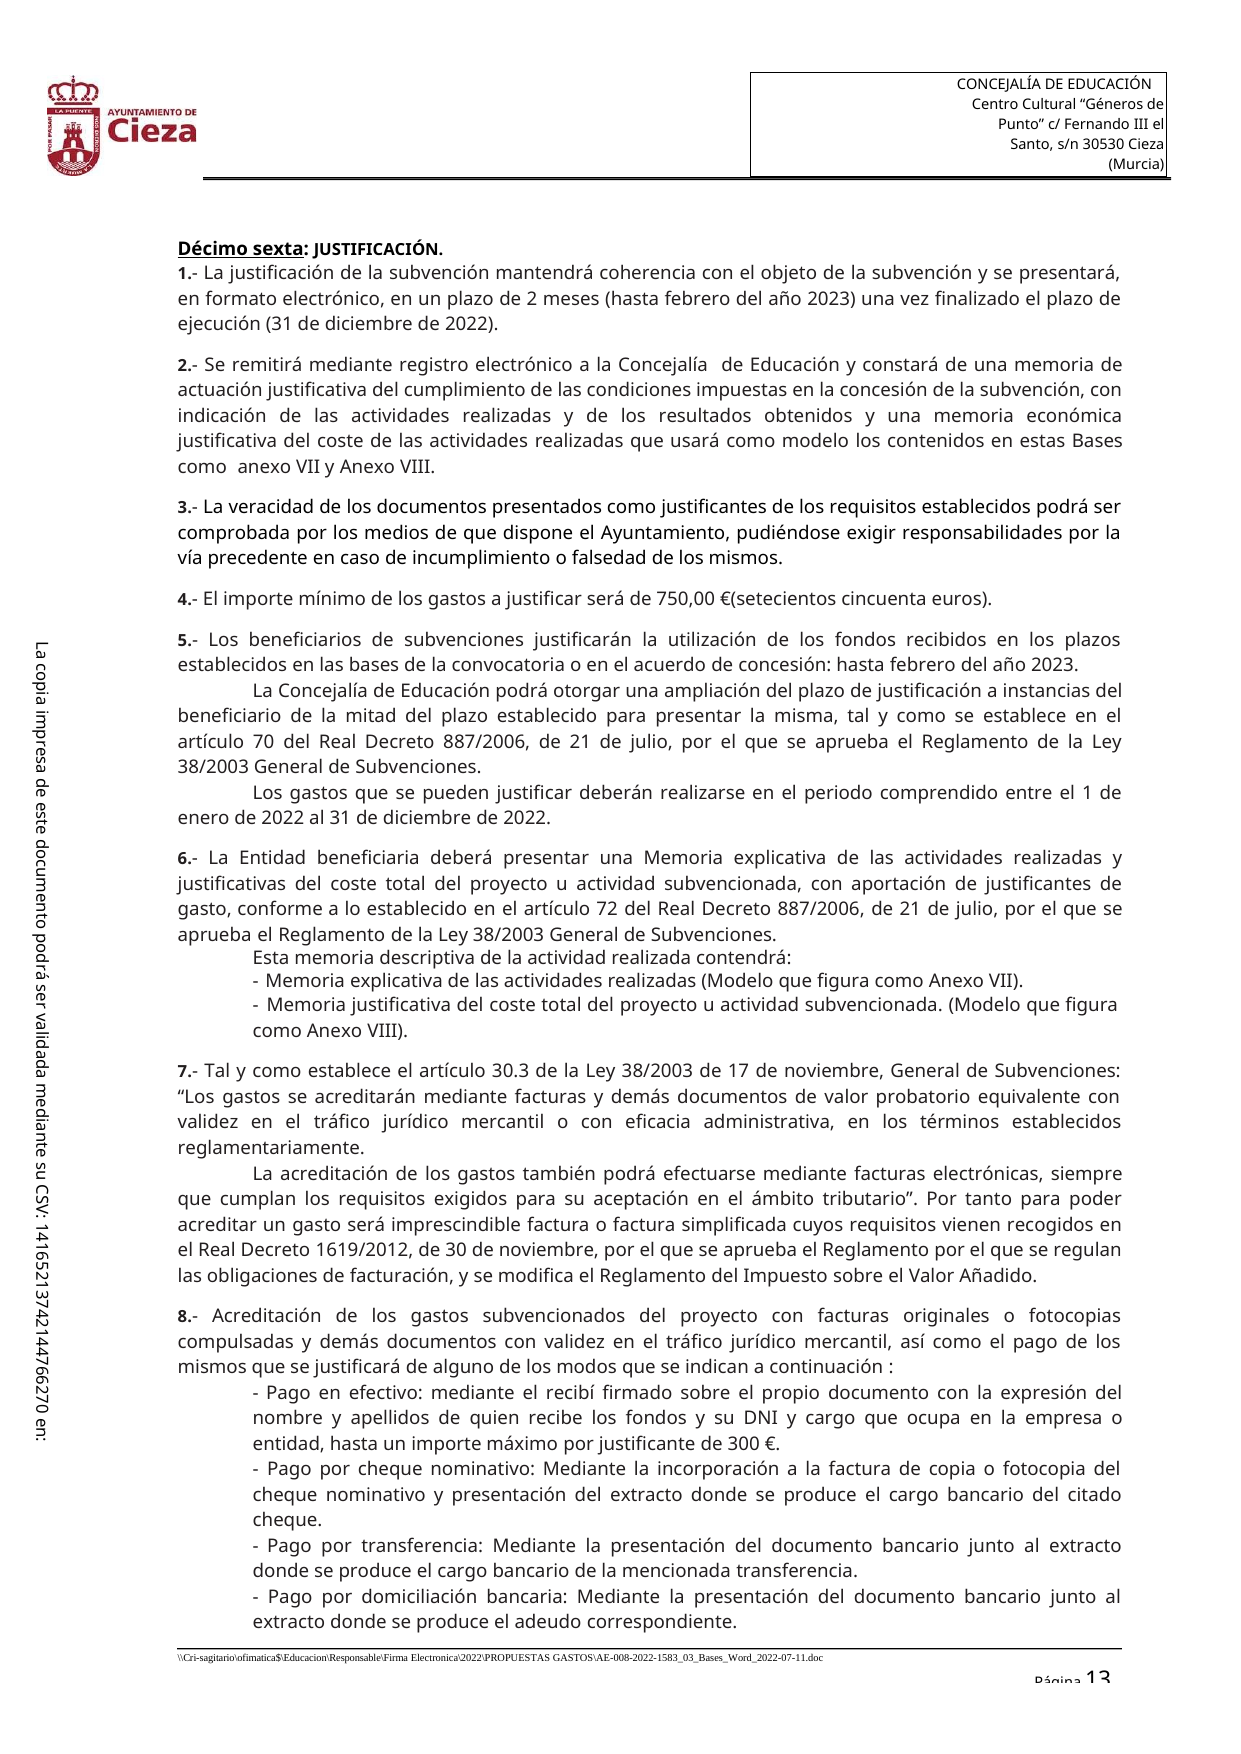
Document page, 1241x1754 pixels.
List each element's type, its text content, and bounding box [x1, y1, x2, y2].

text La acreditación de los gastos también podrá efectuarse mediante facturas electrónicas, siempre que cumplan los requisitos exigidos para su aceptación en el ámbito tributario”. Por tanto para poder acreditar un gasto será imprescindible factura o factura simplificada cuyos requisitos vienen recogidos en el Real Decreto 1619/2012, de 30 de noviembre, por el que se aprueba el Reglamento por el que se regulan las obligaciones de facturación, y se modifica el Reglamento del Impuesto sobre el Valor Añadido. [177, 1160, 1123, 1287]
text 4.- El importe mínimo de los gastos a justificar será de 750,00 €(setecientos cincuenta euros). [177, 585, 1134, 611]
text 1.- La justificación de la subvención mantendrá coherencia con el objeto de la subvención y se presentará, en formato electrónico, en un plazo de 2 meses (hasta febrero del año 2023) una vez finalizado el plazo de ejecución (31 de diciembre de 2022). [177, 259, 1123, 336]
text 6.- La Entidad beneficiaria deberá presentar una Memoria explicativa de las actividades realizadas y justificativas del coste total del proyecto u actividad subvencionada, con aportación de justificantes de gasto, conforme a lo establecido en el artículo 72 del Real Decreto 887/2006, de 21 de julio, por el que se aprueba el Reglamento de la Ley 38/2003 General de Subvenciones. [177, 844, 1123, 947]
text 3.- La veracidad de los documentos presentados como justificantes de los requisitos establecidos podrá ser comprobada por los medios de que dispone el Ayuntamiento, pudiéndose exigir responsabilidades por la vía precedente en caso de incumplimiento o falsedad de los mismos. [177, 494, 1122, 570]
text 2.- Se remitirá mediante registro electrónico a la Concejalía de Educación y constará de una memoria de actuación justificativa del cumplimiento de las condiciones impuestas en la concesión de la subvención, con indicación de las actividades realizadas y de los resultados obtenidos y una memoria económica justificativa del coste de las actividades realizadas que usará como modelo los contenidos en estas Bases como anexo VII y Anexo VIII. [177, 351, 1123, 479]
text 8.- Acreditación de los gastos subvencionados del proyecto con facturas originales o fotocopias compulsadas y demás documentos con validez en el tráfico jurídico mercantil, así como el pago de los mismos que se justificará de alguno de los modos que se indican a continuación : [177, 1302, 1122, 1379]
text Décimo sexta: JUSTIFICACIÓN. [177, 237, 1134, 259]
text La copia impresa de este documento podrá ser validada mediante su CSV: 14165213742144766270 en: http://cotejar.cieza.es [33, 641, 54, 1577]
text Los gastos que se pueden justificar deberán realizarse en el periodo comprendido entre el 1 de enero de 2022 al 31 de diciembre de 2022. [177, 779, 1122, 830]
list Memoria justificativa del coste total del proyecto u actividad subvencionada. (Modelo que figura como Anexo VIII). [252, 992, 1123, 1043]
text 5.- Los beneficiarios de subvenciones justificarán la utilización de los fondos recibidos en los plazos establecidos en las bases de la convocatoria o en el acuerdo de concesión: hasta febrero del año 2023. [177, 626, 1122, 677]
text 7.- Tal y como establece el artículo 30.3 de la Ley 38/2003 de 17 de noviembre, General de Subvenciones: “Los gastos se acreditarán mediante facturas y demás documentos de valor probatorio equivalente con validez en el tráfico jurídico mercantil o con eficacia administrativa, en los términos establecidos reglamentariamente. [177, 1058, 1122, 1160]
text La Concejalía de Educación podrá otorgar una ampliación del plazo de justificación a instancias del beneficiario de la mitad del plazo establecido para presentar la misma, tal y como se establece en el artículo 70 del Real Decreto 887/2006, de 21 de julio, por el que se aprueba el Reglamento de la Ley 38/2003 General de Subvenciones. [177, 677, 1123, 779]
list Pago en efectivo: mediante el recibí firmado sobre el propio documento con la expresión del nombre y apellidos de quien recibe los fondos y su DNI y cargo que ocupa en la empresa o entidad, hasta un importe máximo por justificante de 300 €. [252, 1379, 1123, 1456]
list Memoria explicativa de las actividades realizadas (Modelo que figura como Anexo VII). [252, 969, 1134, 992]
picture [47, 75, 197, 176]
list Pago por cheque nominativo: Mediante la incorporación a la factura de copia o fotocopia del cheque nominativo y presentación del extracto donde se produce el cargo bancario del citado cheque. [252, 1456, 1122, 1532]
list Pago por transferencia: Mediante la presentación del documento bancario junto al extracto donde se produce el cargo bancario de la mencionada transferencia. [252, 1532, 1123, 1583]
text Esta memoria descriptiva de la actividad realizada contendrá: [252, 947, 1134, 969]
list Pago por domiciliación bancaria: Mediante la presentación del documento bancario junto al extracto donde se produce el adeudo correspondiente. [252, 1583, 1122, 1634]
